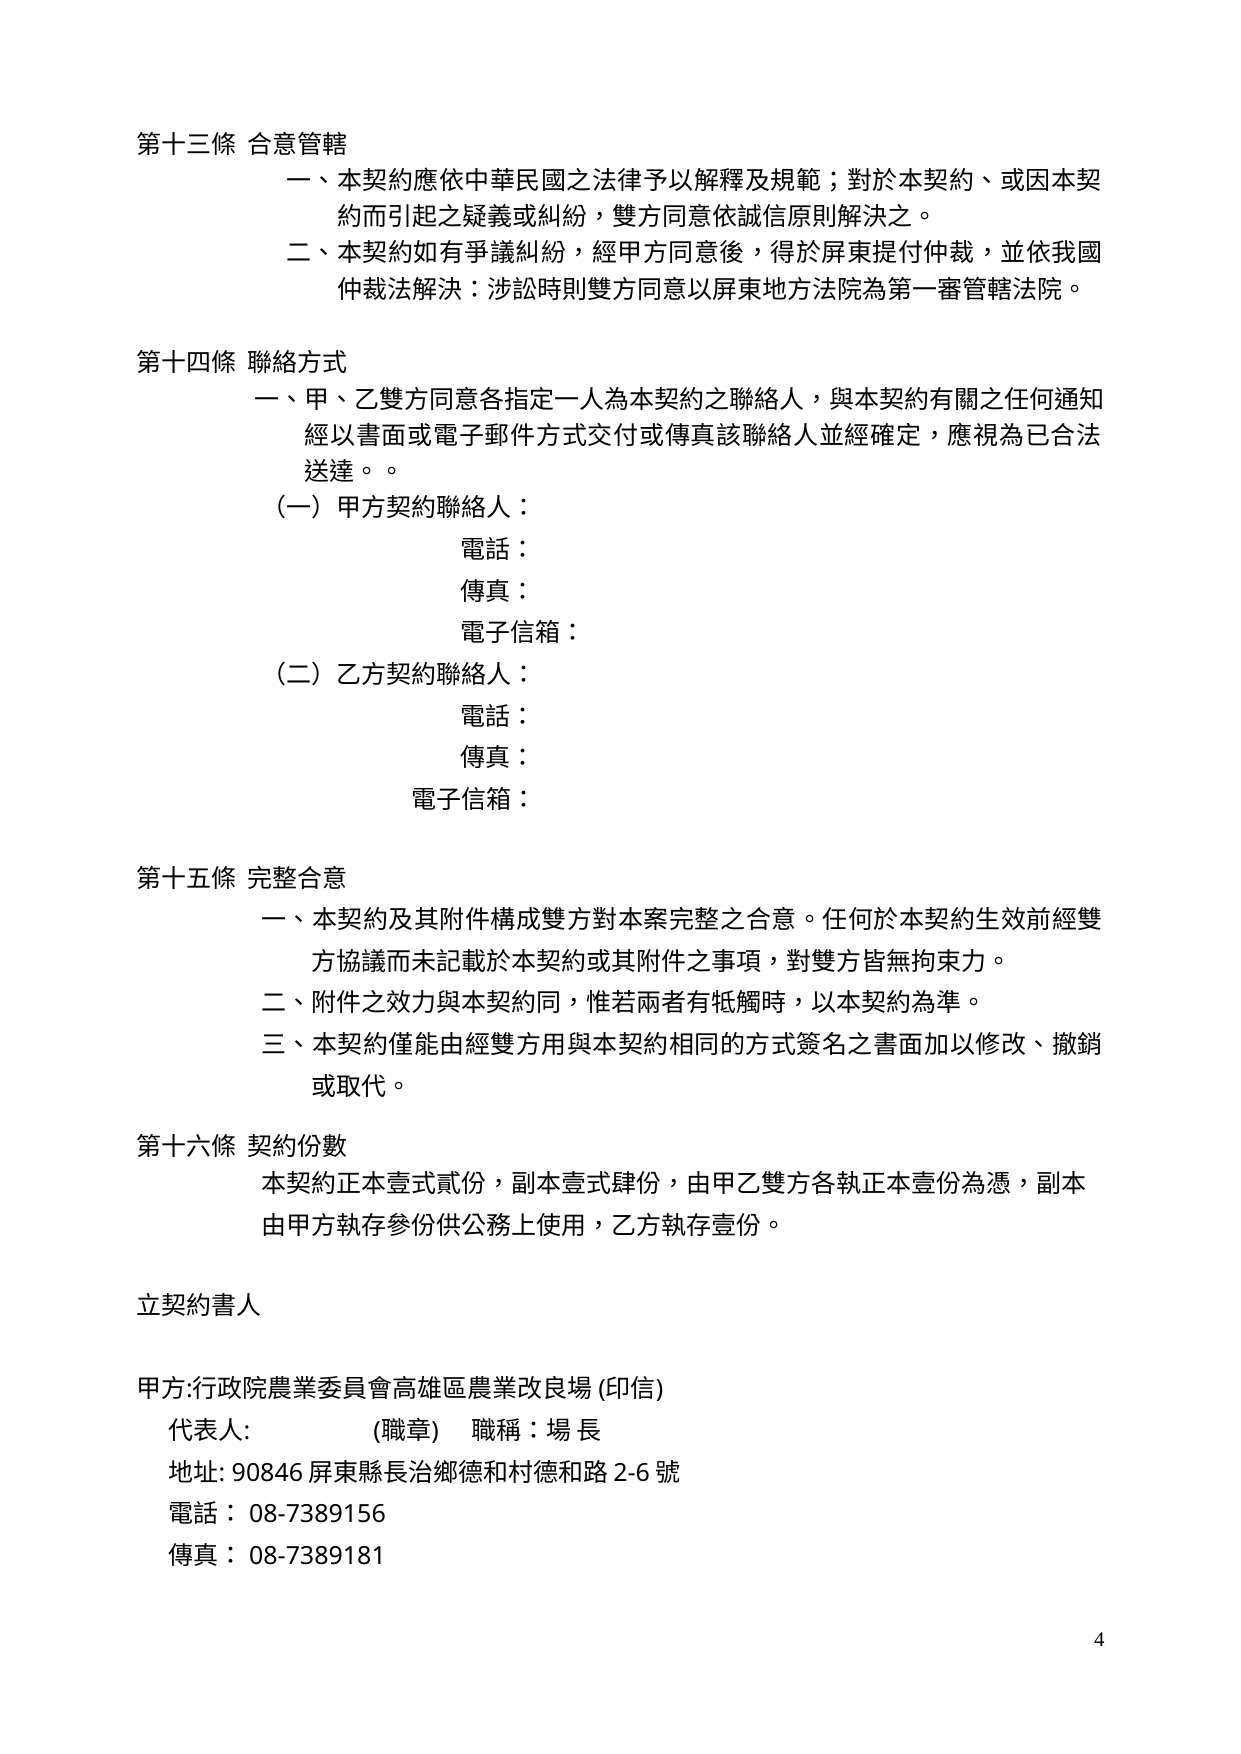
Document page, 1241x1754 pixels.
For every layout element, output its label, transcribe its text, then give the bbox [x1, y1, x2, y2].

text 第十四條 聯絡方式 [136, 343, 1104, 379]
text 三、本契約僅能由經雙方用與本契約相同的方式簽名之書面加以修改、撤銷或取代。 [261, 1020, 1104, 1103]
text 二、附件之效力與本契約同，惟若兩者有牴觸時，以本契約為準。 [261, 978, 1104, 1020]
text 代表人: (職章) 職稱：場 長 [136, 1406, 1104, 1448]
text 傳真： 08-7389181 [136, 1531, 1104, 1573]
text 電話： 08-7389156 [136, 1489, 1104, 1531]
text 第十六條 契約份數 [136, 1122, 1104, 1164]
text 立契約書人 [136, 1281, 1104, 1323]
text 第十三條 合意管轄 [136, 124, 1104, 160]
text 電話： [136, 529, 1104, 566]
text 一、甲、乙雙方同意各指定一人為本契約之聯絡人，與本契約有關之任何通知經以書面或電子郵件方式交付或傳真該聯絡人並經確定，應視為已合法送達。。 [254, 379, 1104, 488]
text 一、本契約及其附件構成雙方對本案完整之合意。任何於本契約生效前經雙方協議而未記載於本契約或其附件之事項，對雙方皆無拘束力。 [261, 895, 1104, 978]
text 傳真： [136, 571, 1104, 607]
text 一、本契約應依中華民國之法律予以解釋及規範；對於本契約、或因本契約而引起之疑義或糾紛，雙方同意依誠信原則解決之。 [286, 160, 1104, 233]
text 電子信箱： [136, 613, 1104, 649]
text （二）乙方契約聯絡人： [136, 654, 1104, 691]
text 本契約正本壹式貳份，副本壹式肆份，由甲乙雙方各執正本壹份為憑，副本由甲方執存參份供公務上使用，乙方執存壹份。 [261, 1164, 1104, 1242]
text （一）甲方契約聯絡人： [136, 488, 1104, 524]
text 二、本契約如有爭議糾紛，經甲方同意後，得於屏東提付仲裁，並依我國仲裁法解決：涉訟時則雙方同意以屏東地方法院為第一審管轄法院。 [286, 233, 1104, 305]
text 地址: 90846屏東縣長治鄉德和村德和路2-6號 [136, 1448, 1104, 1489]
text 電話： [136, 696, 1104, 732]
text 傳真： [136, 738, 1104, 774]
text 第十五條 完整合意 [136, 859, 1104, 895]
text 甲方:行政院農業委員會高雄區農業改良場 (印信) [136, 1364, 1104, 1406]
text 電子信箱： [136, 779, 1104, 816]
